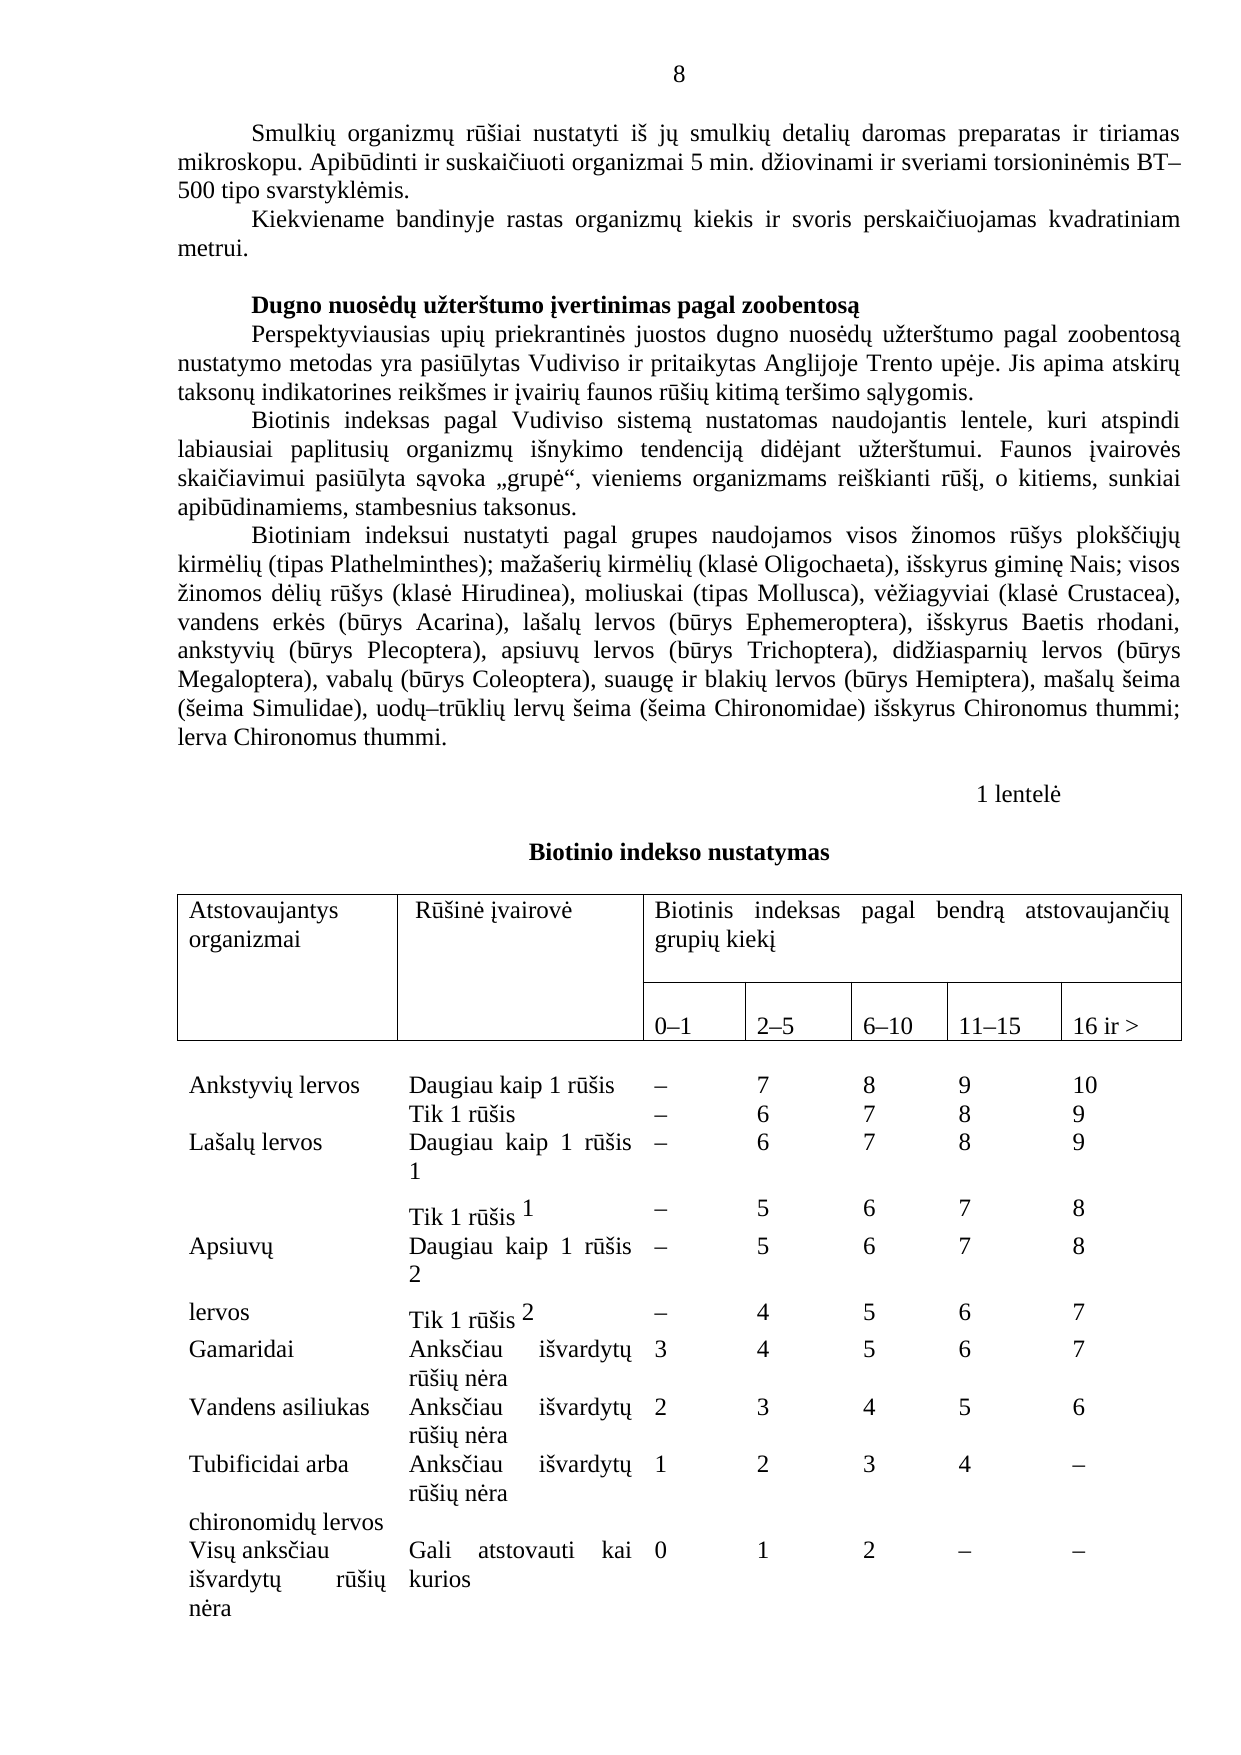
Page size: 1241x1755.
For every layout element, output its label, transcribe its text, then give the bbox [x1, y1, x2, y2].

table_cell – [1061, 1449, 1181, 1507]
table_cell Anksčiau išvardytų rūšių nėra [397, 1392, 643, 1449]
text Dugno nuosėdų užterštumo įvertinimas pagal zoobentosą [177, 291, 1181, 319]
table_cell 8 [947, 1128, 1061, 1193]
table_cell – [643, 1070, 745, 1099]
table_cell Visų anksčiau išvardytų rūšių nėra [177, 1535, 397, 1622]
table_cell 8 [947, 1099, 1061, 1127]
text Biotinio indekso nustatymas [177, 837, 1181, 866]
table_cell [398, 982, 643, 1011]
table_cell 3 [643, 1334, 745, 1392]
table_cell 4 [745, 1334, 852, 1392]
table_cell 6 [852, 1194, 947, 1231]
table_cell 7 [852, 1099, 947, 1127]
table_cell lervos [177, 1297, 397, 1334]
table_cell 6 [947, 1334, 1061, 1392]
table_cell 7 [1061, 1334, 1181, 1392]
table_cell [398, 1011, 643, 1040]
table_cell chironomidų lervos [177, 1507, 397, 1535]
table_cell 7 [852, 1128, 947, 1193]
table_cell [178, 982, 397, 1011]
text 1 lentelė [177, 779, 1181, 808]
table_cell 4 [852, 1392, 947, 1449]
text Smulkių organizmų rūšiai nustatyti iš jų smulkių detalių daromas preparatas ir tiriamas mikroskopu. Apibūdinti ir suskaičiuoti organizmai 5 min. džiovinami ir sveriami torsioninėmis BT–500 tipo svarstyklėmis. [177, 118, 1181, 204]
table_cell – [643, 1194, 745, 1231]
table_cell 2 [852, 1535, 947, 1622]
table_cell 6 [745, 1099, 852, 1127]
table_cell [177, 1194, 397, 1231]
table_cell Tik 1 rūšis 2 [397, 1297, 643, 1334]
table_cell [177, 1099, 397, 1127]
table_cell 11–15 [948, 1011, 1061, 1040]
table_cell [1062, 983, 1181, 1011]
text Biotinis indeksas pagal Vudiviso sistemą nustatomas naudojantis lentele, kuri atspindi labiausiai paplitusių organizmų išnykimo tendenciją didėjant užterštumui. Faunos įvairovės skaičiavimui pasiūlyta sąvoka „grupė“, vieniems organizmams reiškianti rūšį, o kitiems, sunkiai apibūdinamiems, stambesnius taksonus. [177, 406, 1181, 521]
table_cell 7 [1061, 1297, 1181, 1334]
table_cell Anksčiau išvardytų rūšių nėra [397, 1449, 643, 1507]
table_cell [177, 1041, 397, 1070]
table_cell 6 [1061, 1392, 1181, 1449]
table_cell Tik 1 rūšis [397, 1099, 643, 1127]
table_cell 7 [745, 1070, 852, 1099]
table_cell Ankstyvių lervos [177, 1070, 397, 1099]
table_cell Tik 1 rūšis 1 [397, 1194, 643, 1231]
table_cell [643, 1041, 745, 1070]
table_header Rūšinė įvairovė [398, 895, 643, 982]
table_cell 4 [947, 1449, 1061, 1507]
table_cell – [947, 1535, 1061, 1622]
table_cell [852, 983, 947, 1011]
table_cell 9 [947, 1070, 1061, 1099]
table_cell 6 [947, 1297, 1061, 1334]
table_cell [852, 1507, 947, 1535]
table_cell 2 [745, 1449, 852, 1507]
table_cell Daugiau kaip 1 rūšis [397, 1070, 643, 1099]
table_cell 3 [745, 1392, 852, 1449]
table_cell Apsiuvų [177, 1231, 397, 1297]
text Biotiniam indeksui nustatyti pagal grupes naudojamos visos žinomos rūšys plokščiųjų kirmėlių (tipas Plathelminthes); mažašerių kirmėlių (klasė Oligochaeta), išskyrus giminę Nais; visos žinomos dėlių rūšys (klasė Hirudinea), moliuskai (tipas Mollusca), vėžiagyviai (klasė Crustacea), vandens erkės (būrys Acarina), lašalų lervos (būrys Ephemeroptera), išskyrus Baetis rhodani, ankstyvių (būrys Plecoptera), apsiuvų lervos (būrys Trichoptera), didžiasparnių lervos (būrys Megaloptera), vabalų (būrys Coleoptera), suaugę ir blakių lervos (būrys Hemiptera), mašalų šeima (šeima Simulidae), uodų–trūklių lervų šeima (šeima Chironomidae) išskyrus Chironomus thummi; lerva Chironomus thummi. [177, 521, 1181, 751]
table_cell [745, 1507, 852, 1535]
table_cell 0 [643, 1535, 745, 1622]
table_cell 2–5 [746, 1011, 851, 1040]
table_cell 10 [1061, 1070, 1181, 1099]
table_cell [644, 983, 745, 1011]
table_cell [643, 1507, 745, 1535]
table_cell 6 [852, 1231, 947, 1297]
table_cell [178, 1011, 397, 1040]
table_cell 7 [947, 1194, 1061, 1231]
table_cell 2 [643, 1392, 745, 1449]
table_cell Vandens asiliukas [177, 1392, 397, 1449]
table_cell [397, 1507, 643, 1535]
table_cell 4 [745, 1297, 852, 1334]
table_cell – [643, 1231, 745, 1297]
table_cell Gali atstovauti kai kurios [397, 1535, 643, 1622]
table_cell Daugiau kaip 1 rūšis 2 [397, 1231, 643, 1297]
table_cell 5 [852, 1334, 947, 1392]
table_cell – [1061, 1535, 1181, 1622]
table_cell [1061, 1507, 1181, 1535]
table_cell 9 [1061, 1128, 1181, 1193]
table_cell [948, 983, 1061, 1011]
table_cell 1 [643, 1449, 745, 1507]
table_header Atstovaujantys organizmai [178, 895, 397, 982]
table_cell [852, 1041, 947, 1070]
table_cell [745, 1041, 852, 1070]
table_cell 9 [1061, 1099, 1181, 1127]
table_cell [746, 983, 851, 1011]
table_cell [947, 1507, 1061, 1535]
table_cell [947, 1041, 1061, 1070]
table_cell 0–1 [644, 1011, 745, 1040]
table_cell 5 [947, 1392, 1061, 1449]
table_cell 3 [852, 1449, 947, 1507]
table_cell [1061, 1041, 1181, 1070]
table_cell 8 [1061, 1231, 1181, 1297]
table_cell Lašalų lervos [177, 1128, 397, 1193]
table_cell 7 [947, 1231, 1061, 1297]
table_cell 5 [852, 1297, 947, 1334]
table_cell 5 [745, 1194, 852, 1231]
text Kiekviename bandinyje rastas organizmų kiekis ir svoris perskaičiuojamas kvadratiniam metrui. [177, 204, 1181, 262]
table_cell [397, 1041, 643, 1070]
table_cell 8 [852, 1070, 947, 1099]
table_cell – [643, 1099, 745, 1127]
table_header Biotinis indeksas pagal bendrą atstovaujančių grupių kiekį [644, 895, 1181, 982]
table_cell – [643, 1297, 745, 1334]
table_cell 6 [745, 1128, 852, 1193]
table_cell 6–10 [852, 1011, 947, 1040]
table_cell 5 [745, 1231, 852, 1297]
text Perspektyviausias upių priekrantinės juostos dugno nuosėdų užterštumo pagal zoobentosą nustatymo metodas yra pasiūlytas Vudiviso ir pritaikytas Anglijoje Trento upėje. Jis apima atskirų taksonų indikatorines reikšmes ir įvairių faunos rūšių kitimą teršimo sąlygomis. [177, 319, 1181, 406]
table_cell 16 ir > [1062, 1011, 1181, 1040]
table_cell Daugiau kaip 1 rūšis 1 [397, 1128, 643, 1193]
table_cell 1 [745, 1535, 852, 1622]
table_cell 8 [1061, 1194, 1181, 1231]
table_cell Anksčiau išvardytų rūšių nėra [397, 1334, 643, 1392]
table_cell Tubificidai arba [177, 1449, 397, 1507]
table_cell Gamaridai [177, 1334, 397, 1392]
table_cell – [643, 1128, 745, 1193]
